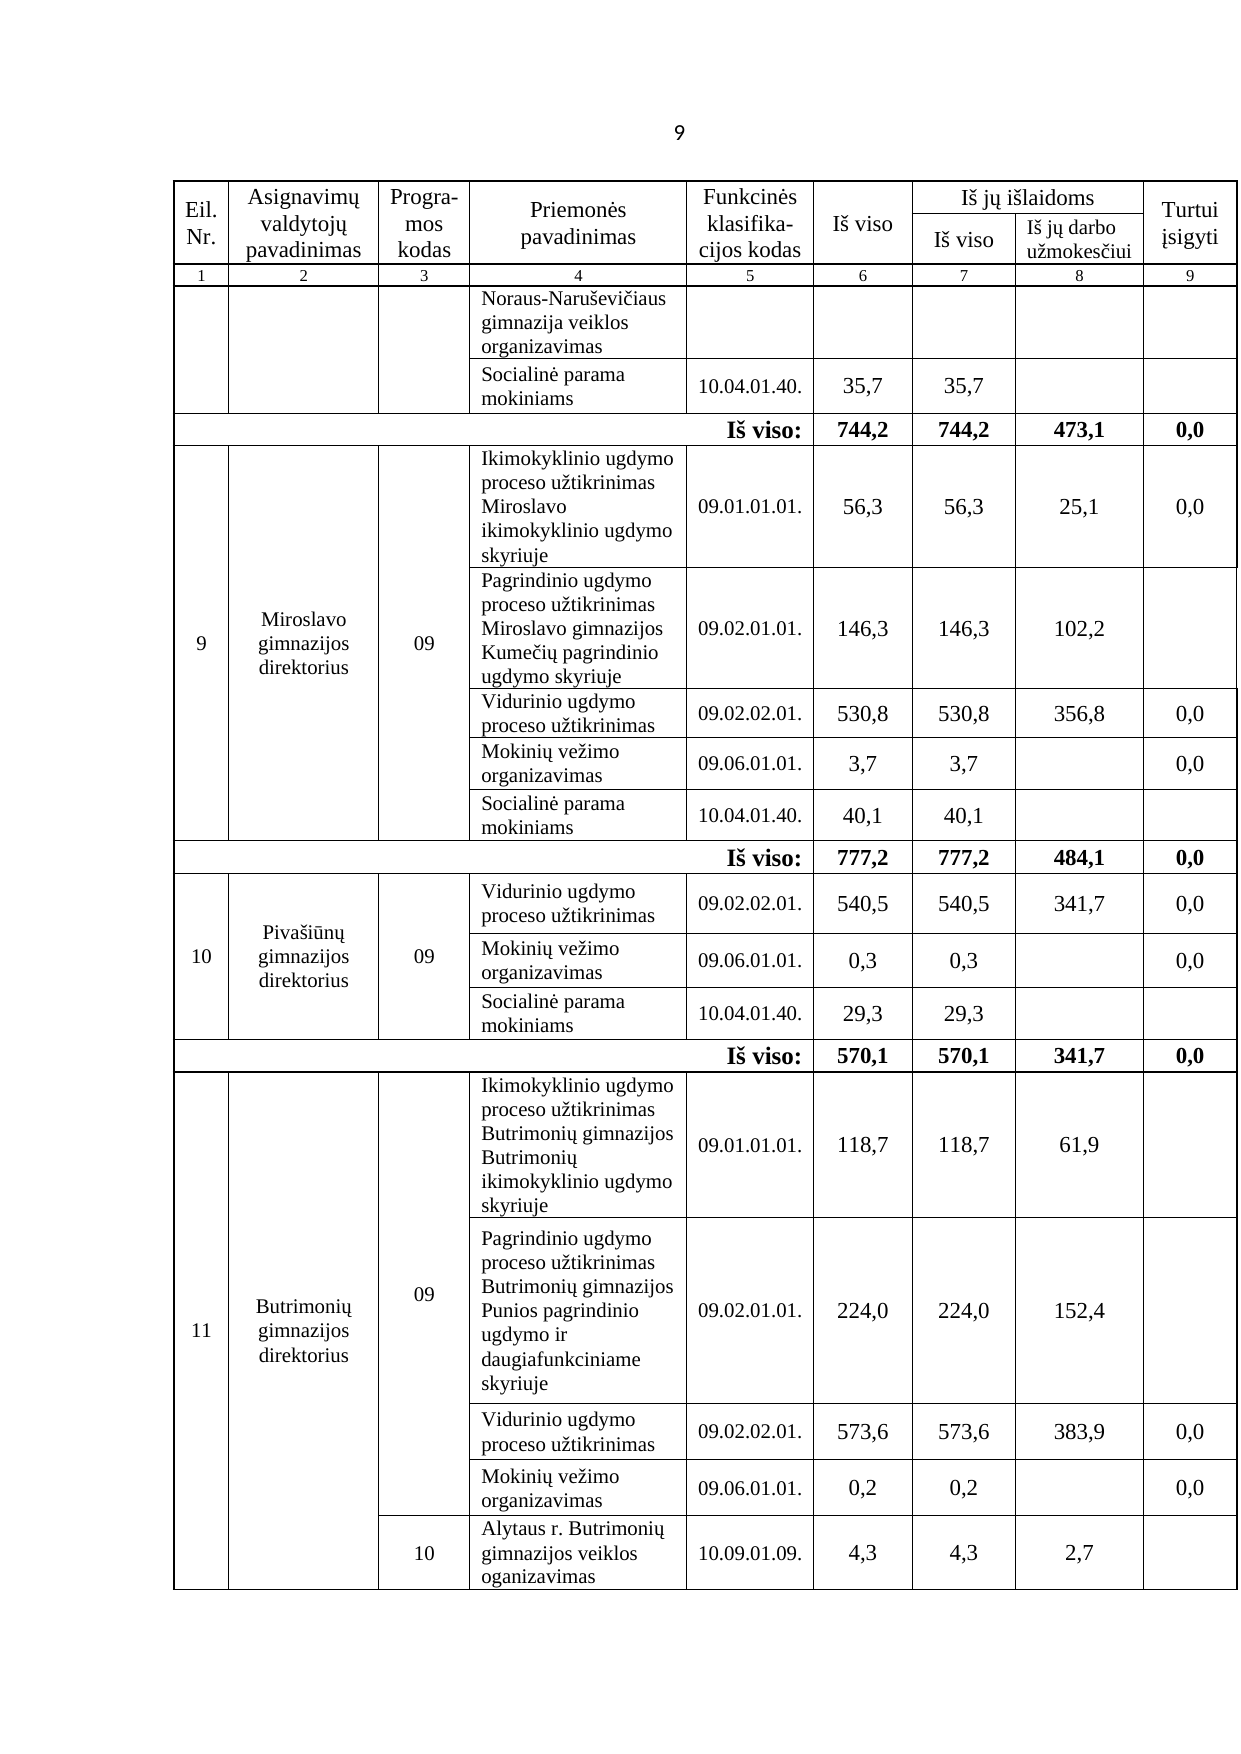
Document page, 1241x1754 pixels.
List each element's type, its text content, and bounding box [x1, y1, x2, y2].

table_cell 10.04.01.40. [687, 988, 813, 1039]
table_cell [1016, 738, 1143, 789]
table_cell 10.04.01.40. [687, 790, 813, 840]
table_cell 3 [379, 265, 469, 284]
table_cell 777,2 [913, 841, 1015, 873]
table_cell 10 [379, 1516, 469, 1588]
table_cell 8 [1016, 265, 1143, 284]
table_cell Pagrindinio ugdymo proceso užtikrinimas Butrimonių gimnazijos Punios pagrindinio ugdymo ir daugiafunkciniame skyriuje [470, 1218, 686, 1403]
table_cell 09.02.01.01. [687, 568, 813, 688]
table_cell [379, 287, 469, 412]
table_cell 09.06.01.01. [687, 738, 813, 789]
table_cell 6 [814, 265, 912, 284]
table_cell 0,0 [1144, 841, 1236, 873]
table_cell [687, 287, 813, 358]
table_cell 0,0 [1144, 689, 1236, 737]
table_cell 0,0 [1144, 1460, 1236, 1515]
table_cell 777,2 [814, 841, 912, 873]
table_cell 10.09.01.09. [687, 1516, 813, 1588]
table_cell 152,4 [1016, 1218, 1143, 1403]
table_cell 09 [379, 446, 469, 840]
table_cell 61,9 [1016, 1073, 1143, 1217]
table_cell Vidurinio ugdymo proceso užtikrinimas [470, 689, 686, 737]
table_cell 0,0 [1144, 446, 1236, 567]
table_cell Socialinė parama mokiniams [470, 359, 686, 412]
table_cell 09.02.02.01. [687, 1404, 813, 1459]
table_cell 102,2 [1016, 568, 1143, 688]
table_cell Iš viso: [175, 1040, 813, 1071]
table_cell 40,1 [913, 790, 1015, 840]
table_cell Iš jų darbo užmokesčiui [1016, 214, 1143, 263]
table_cell Iš viso: [175, 414, 813, 445]
table_cell Iš viso: [175, 841, 813, 873]
table_cell Iš viso [913, 214, 1015, 263]
table_cell Ikimokyklinio ugdymo proceso užtikrinimas Butrimonių gimnazijos Butrimonių ikimokyklinio ugdymo skyriuje [470, 1073, 686, 1217]
table_cell 09.02.01.01. [687, 1218, 813, 1403]
table_cell 530,8 [814, 689, 912, 737]
table_cell 0,3 [814, 934, 912, 987]
table_cell [814, 287, 912, 358]
table_cell 7 [913, 265, 1015, 284]
table_cell 744,2 [913, 414, 1015, 445]
table_header Asignavimų valdytojų pavadinimas [229, 182, 378, 263]
table_cell [1144, 1218, 1236, 1403]
table_cell 56,3 [913, 446, 1015, 567]
table_cell [1144, 790, 1236, 840]
table_cell 09.01.01.01. [687, 1073, 813, 1217]
table_cell 4,3 [913, 1516, 1015, 1588]
table_cell Vidurinio ugdymo proceso užtikrinimas [470, 874, 686, 932]
table_cell 9 [1144, 265, 1236, 284]
table_cell Miroslavo gimnazijos direktorius [229, 446, 378, 840]
table_cell 146,3 [814, 568, 912, 688]
table_cell 0,3 [913, 934, 1015, 987]
table_cell 35,7 [913, 359, 1015, 412]
table_cell [229, 287, 378, 412]
table_header Progra-mos kodas [379, 182, 469, 263]
table_header Turtui įsigyti [1144, 182, 1236, 263]
table_cell 09.06.01.01. [687, 1460, 813, 1515]
table_header Iš jų išlaidoms [913, 182, 1143, 213]
table_cell 56,3 [814, 446, 912, 567]
table_cell 29,3 [814, 988, 912, 1039]
table_cell 0,0 [1144, 738, 1236, 789]
table_cell 744,2 [814, 414, 912, 445]
table_header Eil. Nr. [175, 182, 228, 263]
table_cell 573,6 [913, 1404, 1015, 1459]
table_cell 146,3 [913, 568, 1015, 688]
table_cell Socialinė parama mokiniams [470, 790, 686, 840]
table_cell 10.04.01.40. [687, 359, 813, 412]
table_cell [1144, 359, 1236, 412]
table_cell 118,7 [913, 1073, 1015, 1217]
table_cell 9 [175, 446, 228, 840]
table_cell Pivašiūnų gimnazijos direktorius [229, 874, 378, 1039]
table_cell 224,0 [913, 1218, 1015, 1403]
table_cell [1016, 1460, 1143, 1515]
table_cell [913, 287, 1015, 358]
table_cell 341,7 [1016, 874, 1143, 932]
table_cell [1016, 934, 1143, 987]
table_cell [1144, 988, 1236, 1039]
table_cell 570,1 [913, 1040, 1015, 1071]
table_cell [1144, 1073, 1236, 1217]
table_cell [1016, 988, 1143, 1039]
table_cell 224,0 [814, 1218, 912, 1403]
table_cell 40,1 [814, 790, 912, 840]
table_cell 29,3 [913, 988, 1015, 1039]
table_cell 341,7 [1016, 1040, 1143, 1071]
table_cell Socialinė parama mokiniams [470, 988, 686, 1039]
table_cell 0,0 [1144, 874, 1236, 932]
table_cell 2,7 [1016, 1516, 1143, 1588]
table_cell 0,0 [1144, 1040, 1236, 1071]
table_cell [1144, 1516, 1236, 1588]
table_header Iš viso [814, 182, 912, 263]
table_cell 10 [175, 874, 228, 1039]
table_cell 473,1 [1016, 414, 1143, 445]
table_cell 09 [379, 1073, 469, 1515]
table_cell Mokinių vežimo organizavimas [470, 738, 686, 789]
table_cell [175, 287, 228, 412]
table_cell 09 [379, 874, 469, 1039]
table_cell 09.06.01.01. [687, 934, 813, 987]
table_cell 3,7 [814, 738, 912, 789]
table_cell Noraus-Naruševičiaus gimnazija veiklos organizavimas [470, 287, 686, 358]
table_cell [1016, 287, 1143, 358]
table_cell Mokinių vežimo organizavimas [470, 934, 686, 987]
table_cell Vidurinio ugdymo proceso užtikrinimas [470, 1404, 686, 1459]
table_cell 1 [175, 265, 228, 284]
table_cell Ikimokyklinio ugdymo proceso užtikrinimas Miroslavo ikimokyklinio ugdymo skyriuje [470, 446, 686, 567]
table_header Priemonės pavadinimas [470, 182, 686, 263]
table_cell 4 [470, 265, 686, 284]
table_cell [1144, 568, 1236, 688]
table_cell 11 [175, 1073, 228, 1588]
table_cell 573,6 [814, 1404, 912, 1459]
table_cell 4,3 [814, 1516, 912, 1588]
table_cell 484,1 [1016, 841, 1143, 873]
table_cell 0,0 [1144, 414, 1236, 445]
table_cell 0,2 [814, 1460, 912, 1515]
table_cell 530,8 [913, 689, 1015, 737]
table_cell 35,7 [814, 359, 912, 412]
table_cell [1016, 790, 1143, 840]
table_cell 383,9 [1016, 1404, 1143, 1459]
table_cell 5 [687, 265, 813, 284]
table_cell 0,0 [1144, 1404, 1236, 1459]
table_cell 0,0 [1144, 934, 1236, 987]
table_cell 2 [229, 265, 378, 284]
table_header Funkcinės klasifika-cijos kodas [687, 182, 813, 263]
table_cell 540,5 [913, 874, 1015, 932]
table_cell 09.02.02.01. [687, 689, 813, 737]
table_cell 25,1 [1016, 446, 1143, 567]
table_cell [1016, 359, 1143, 412]
table_cell 356,8 [1016, 689, 1143, 737]
table_cell 540,5 [814, 874, 912, 932]
table_cell 09.01.01.01. [687, 446, 813, 567]
table_cell 09.02.02.01. [687, 874, 813, 932]
table_cell 570,1 [814, 1040, 912, 1071]
table_cell Butrimonių gimnazijos direktorius [229, 1073, 378, 1588]
table_cell Pagrindinio ugdymo proceso užtikrinimas Miroslavo gimnazijos Kumečių pagrindinio ugdymo skyriuje [470, 568, 686, 688]
table_cell [1144, 287, 1236, 358]
table_cell 118,7 [814, 1073, 912, 1217]
table_cell 3,7 [913, 738, 1015, 789]
table_cell Alytaus r. Butrimonių gimnazijos veiklos oganizavimas [470, 1516, 686, 1588]
table_cell 0,2 [913, 1460, 1015, 1515]
table_cell Mokinių vežimo organizavimas [470, 1460, 686, 1515]
